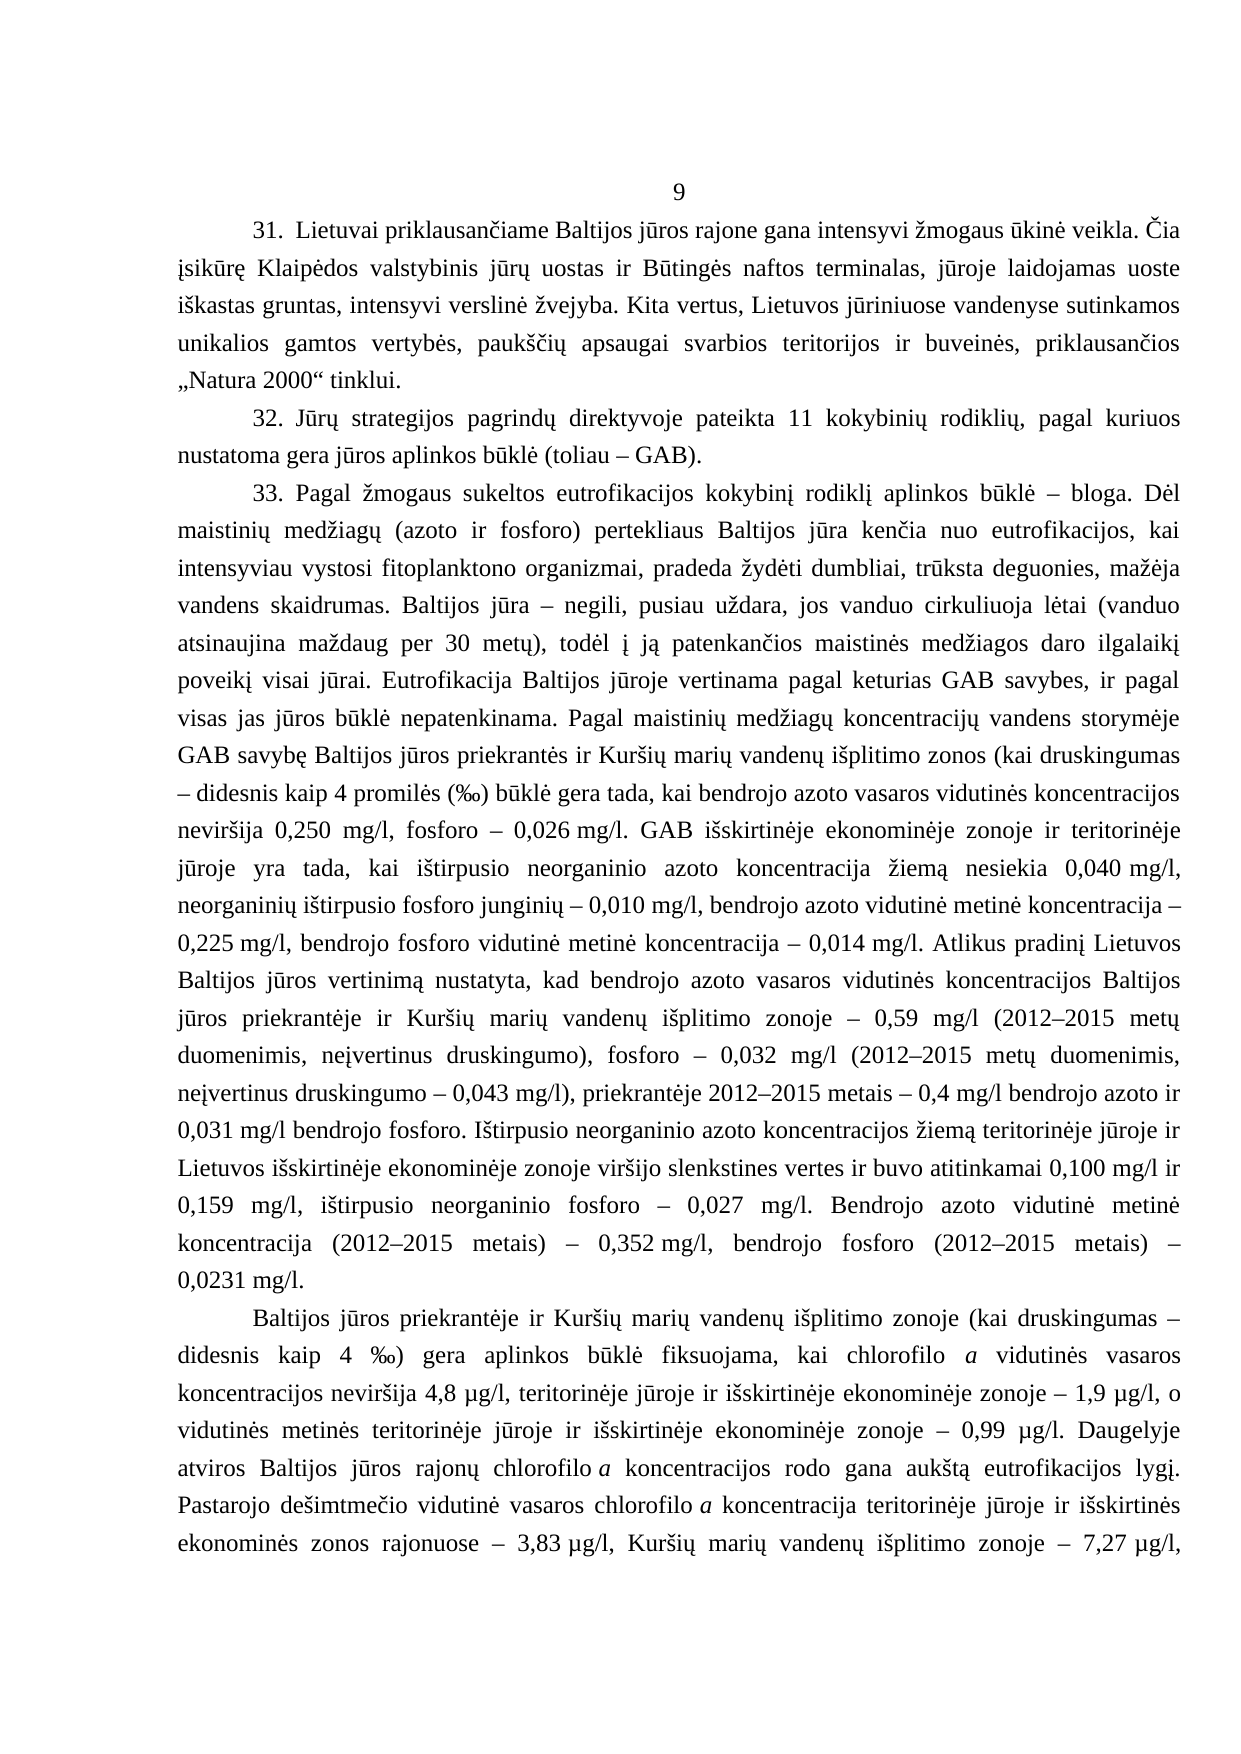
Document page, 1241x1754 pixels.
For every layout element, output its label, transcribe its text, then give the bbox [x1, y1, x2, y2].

text 33. Pagal žmogaus sukeltos eutrofikacijos kokybinį rodiklį aplinkos būklė – bloga. Dėl maistinių medžiagų (azoto ir fosforo) pertekliaus Baltijos jūra kenčia nuo eutrofikacijos, kai intensyviau vystosi fitoplanktono organizmai, pradeda žydėti dumbliai, trūksta deguonies, mažėja vandens skaidrumas. Baltijos jūra – negili, pusiau uždara, jos vanduo cirkuliuoja lėtai (vanduo atsinaujina maždaug per 30 metų), todėl į ją patenkančios maistinės medžiagos daro ilgalaikį poveikį visai jūrai. Eutrofikacija Baltijos jūroje vertinama pagal keturias GAB savybes, ir pagal visas jas jūros būklė nepatenkinama. Pagal maistinių medžiagų koncentracijų vandens storymėje GAB savybę Baltijos jūros priekrantės ir Kuršių marių vandenų išplitimo zonos (kai druskingumas – didesnis kaip 4 promilės (‰) būklė gera tada, kai bendrojo azoto vasaros vidutinės koncentracijos neviršija 0,250 mg/l, fosforo – 0,026 mg/l. GAB išskirtinėje ekonominėje zonoje ir teritorinėje jūroje yra tada, kai ištirpusio neorganinio azoto koncentracija žiemą nesiekia 0,040 mg/l, neorganinių ištirpusio fosforo junginių – 0,010 mg/l, bendrojo azoto vidutinė metinė koncentracija – 0,225 mg/l, bendrojo fosforo vidutinė metinė koncentracija – 0,014 mg/l. Atlikus pradinį Lietuvos Baltijos jūros vertinimą nustatyta, kad bendrojo azoto vasaros vidutinės koncentracijos Baltijos jūros priekrantėje ir Kuršių marių vandenų išplitimo zonoje – 0,59 mg/l (2012–2015 metų duomenimis, neįvertinus druskingumo), fosforo – 0,032 mg/l (2012–2015 metų duomenimis, neįvertinus druskingumo – 0,043 mg/l), priekrantėje 2012–2015 metais – 0,4 mg/l bendrojo azoto ir 0,031 mg/l bendrojo fosforo. Ištirpusio neorganinio azoto koncentracijos žiemą teritorinėje jūroje ir Lietuvos išskirtinėje ekonominėje zonoje viršijo slenkstines vertes ir buvo atitinkamai 0,100 mg/l ir 0,159 mg/l, ištirpusio neorganinio fosforo – 0,027 mg/l. Bendrojo azoto vidutinė metinė koncentracija (2012–2015 metais) – 0,352 mg/l, bendrojo fosforo (2012–2015 metais) – 0,0231 mg/l. [177, 469, 1181, 1294]
text Baltijos jūros priekrantėje ir Kuršių marių vandenų išplitimo zonoje (kai druskingumas – didesnis kaip 4 ‰) gera aplinkos būklė fiksuojama, kai chlorofilo a vidutinės vasaros koncentracijos neviršija 4,8 µg/l, teritorinėje jūroje ir išskirtinėje ekonominėje zonoje – 1,9 µg/l, o vidutinės metinės teritorinėje jūroje ir išskirtinėje ekonominėje zonoje – 0,99 µg/l. Daugelyje atviros Baltijos jūros rajonų chlorofilo a koncentracijos rodo gana aukštą eutrofikacijos lygį. Pastarojo dešimtmečio vidutinė vasaros chlorofilo a koncentracija teritorinėje jūroje ir išskirtinės ekonominės zonos rajonuose – 3,83 µg/l, Kuršių marių vandenų išplitimo zonoje – 7,27 µg/l, [177, 1294, 1181, 1557]
text 31. Lietuvai priklausančiame Baltijos jūros rajone gana intensyvi žmogaus ūkinė veikla. Čia įsikūrę Klaipėdos valstybinis jūrų uostas ir Būtingės naftos terminalas, jūroje laidojamas uoste iškastas gruntas, intensyvi verslinė žvejyba. Kita vertus, Lietuvos jūriniuose vandenyse sutinkamos unikalios gamtos vertybės, paukščių apsaugai svarbios teritorijos ir buveinės, priklausančios „Natura 2000“ tinklui. [177, 207, 1181, 394]
text 32. Jūrų strategijos pagrindų direktyvoje pateikta 11 kokybinių rodiklių, pagal kuriuos nustatoma gera jūros aplinkos būklė (toliau – GAB). [177, 394, 1181, 469]
